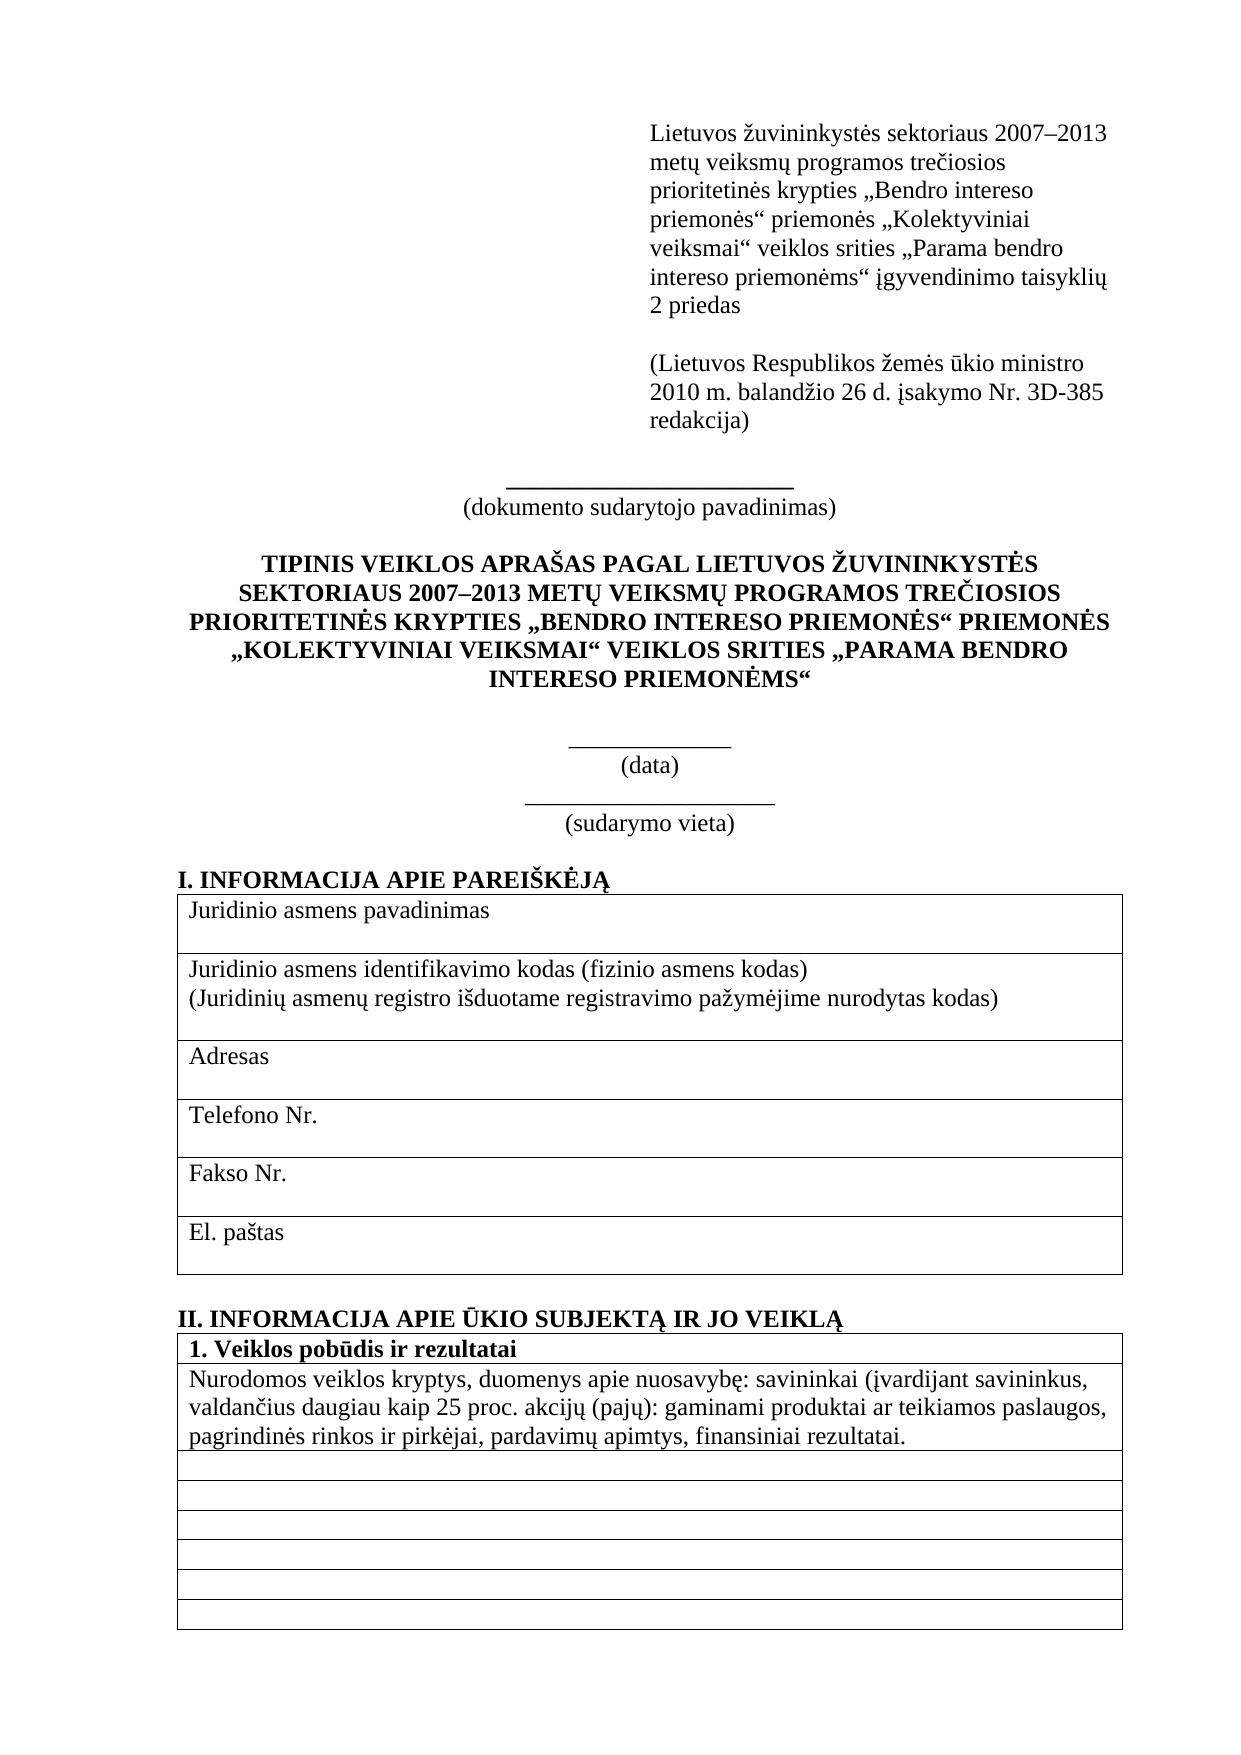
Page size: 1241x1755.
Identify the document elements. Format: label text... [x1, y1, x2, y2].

text veiksmai“ veiklos srities „Parama bendro [649, 233, 1122, 262]
text Lietuvos žuvininkystės sektoriaus 2007–2013 [649, 118, 1122, 147]
text I. INFORMACIJA APIE PAREIŠKĖJĄ [177, 866, 1122, 894]
table_cell [178, 1481, 1122, 1509]
table_cell Fakso Nr. [178, 1158, 1122, 1216]
table_cell Telefono Nr. [178, 1100, 1122, 1157]
text II. INFORMACIJA APIE ŪKIO SUBJEKTĄ IR JO VEIKLĄ [177, 1304, 1122, 1333]
table_cell Juridinio asmens identifikavimo kodas (fizinio asmens kodas) (Juridinių asmenų registro išduotame registravimo pažymėjime nurodytas kodas) [178, 954, 1122, 1040]
text prioritetinės krypties „Bendro intereso [649, 176, 1122, 204]
text (sudarymo vieta) [177, 808, 1122, 837]
table_cell [178, 1511, 1122, 1539]
table_cell [178, 1451, 1122, 1480]
table_cell Nurodomos veiklos kryptys, duomenys apie nuosavybę: savininkai (įvardijant savininkus, valdančius daugiau kaip 25 proc. akcijų (pajų): gaminami produktai ar teikiamos paslaugos, pagrindinės rinkos ir pirkėjai, pardavimų apimtys, finansiniai rezultatai. [178, 1364, 1122, 1450]
table_cell El. paštas [178, 1217, 1122, 1274]
text (dokumento sudarytojo pavadinimas) [177, 492, 1122, 521]
text 2010 m. balandžio 26 d. įsakymo Nr. 3D-385 redakcija) [649, 377, 1122, 434]
table_cell [178, 1600, 1122, 1629]
text metų veiksmų programos trečiosios [649, 147, 1122, 176]
text (Lietuvos Respublikos žemės ūkio ministro [649, 348, 1122, 377]
table_header Juridinio asmens pavadinimas [178, 895, 1122, 953]
text Tipinis veiklos aprašas PAGAL LIETUVOS ŽUVININKYSTĖS SEKTORIAUS 2007–2013 METŲ VEIKSMŲ PROGRAMOS TREČIOSIOS PRIORITETINĖS KRYPTIES „BENDRO INTERESO PRIEMONĖS“ PRIEMONĖS „KOLEKTYVINIAI VEIKSMAI“ VEIKLOS SRITIES „PARAMA BENDRO INTERESO PRIEMONĖMS“ [177, 549, 1122, 693]
text _____________ [177, 722, 1122, 751]
table_header 1. Veiklos pobūdis ir rezultatai [178, 1334, 1122, 1363]
table_cell [178, 1570, 1122, 1599]
table_cell [178, 1540, 1122, 1569]
text (data) [177, 751, 1122, 779]
text intereso priemonėms“ įgyvendinimo taisyklių [649, 262, 1122, 291]
text 2 priedas [649, 291, 1122, 319]
text _______________________ [177, 463, 1122, 492]
table_cell Adresas [178, 1041, 1122, 1099]
text ____________________ [177, 779, 1122, 808]
text priemonės“ priemonės „Kolektyviniai [649, 204, 1122, 233]
